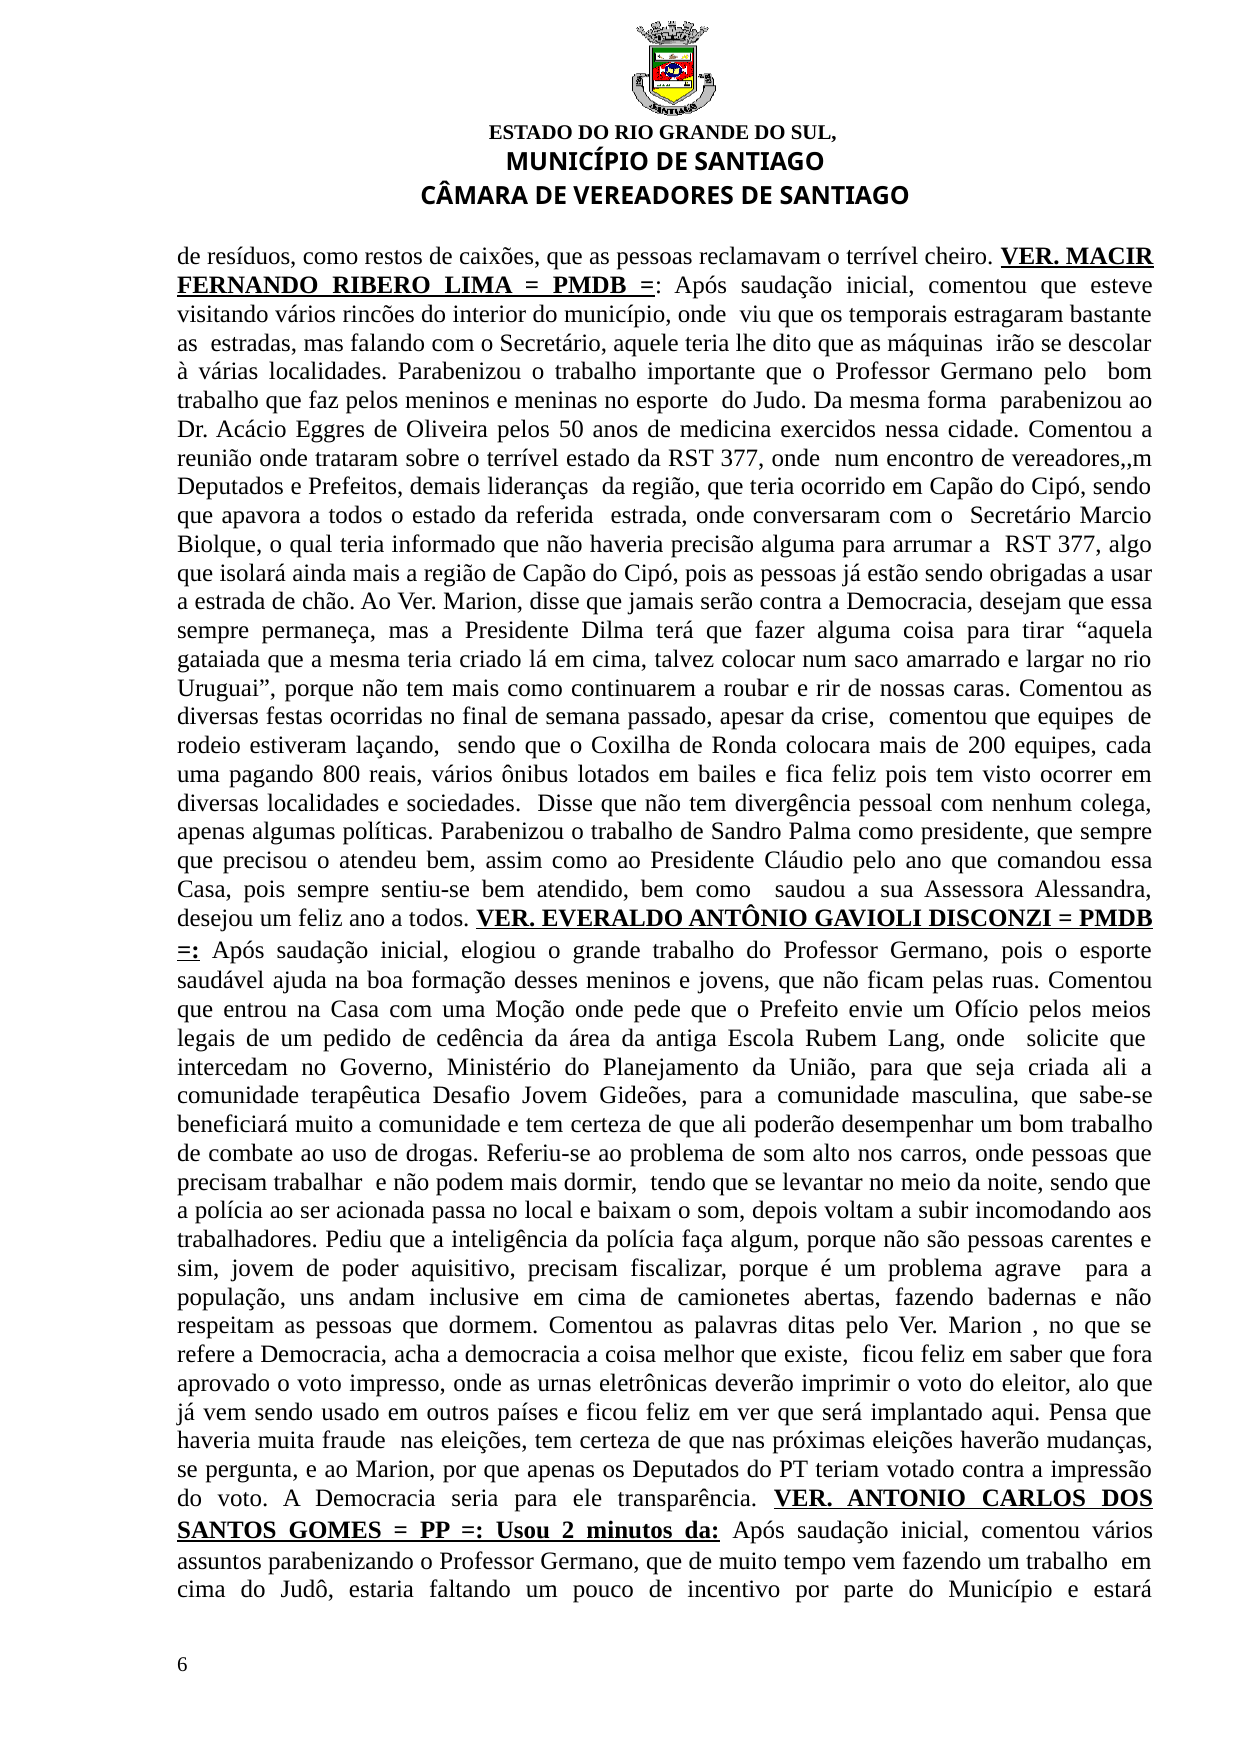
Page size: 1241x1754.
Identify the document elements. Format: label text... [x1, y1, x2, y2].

list de resíduos, como restos de caixões, que as pessoas reclamavam o terrível cheiro. VER. MACIR FERNANDO RIBERO LIMA = PMDB =: Após saudação inicial, comentou que esteve visitando vários rincões do interior do município, onde viu que os temporais estragaram bastante as estradas, mas falando com o Secretário, aquele teria lhe dito que as máquinas irão se descolar à várias localidades. Parabenizou o trabalho importante que o Professor Germano pelo bom trabalho que faz pelos meninos e meninas no esporte do Judo. Da mesma forma parabenizou ao Dr. Acácio Eggres de Oliveira pelos 50 anos de medicina exercidos nessa cidade. Comentou a reunião onde trataram sobre o terrível estado da RST 377, onde num encontro de vereadores,,m Deputados e Prefeitos, demais lideranças da região, que teria ocorrido em Capão do Cipó, sendo que apavora a todos o estado da referida estrada, onde conversaram com o Secretário Marcio Biolque, o qual teria informado que não haveria precisão alguma para arrumar a RST 377, algo que isolará ainda mais a região de Capão do Cipó, pois as pessoas já estão sendo obrigadas a usar a estrada de chão. Ao Ver. Marion, disse que jamais serão contra a Democracia, desejam que essa sempre permaneça, mas a Presidente Dilma terá que fazer alguma coisa para tirar “aquela gataiada que a mesma teria criado lá em cima, talvez colocar num saco amarrado e largar no rio Uruguai”, porque não tem mais como continuarem a roubar e rir de nossas caras. Comentou as diversas festas ocorridas no final de semana passado, apesar da crise, comentou que equipes de rodeio estiveram laçando, sendo que o Coxilha de Ronda colocara mais de 200 equipes, cada uma pagando 800 reais, vários ônibus lotados em bailes e fica feliz pois tem visto ocorrer em diversas localidades e sociedades. Disse que não tem divergência pessoal com nenhum colega, apenas algumas políticas. Parabenizou o trabalho de Sandro Palma como presidente, que sempre que precisou o atendeu bem, assim como ao Presidente Cláudio pelo ano que comandou essa Casa, pois sempre sentiu-se bem atendido, bem como saudou a sua Assessora Alessandra, desejou um feliz ano a todos. VER. EVERALDO ANTÔNIO GAVIOLI DISCONZI = PMDB =: Após saudação inicial, elogiou o grande trabalho do Professor Germano, pois o esporte saudável ajuda na boa formação desses meninos e jovens, que não ficam pelas ruas. Comentou que entrou na Casa com uma Moção onde pede que o Prefeito envie um Ofício pelos meios legais de um pedido de cedência da área da antiga Escola Rubem Lang, onde solicite que intercedam no Governo, Ministério do Planejamento da União, para que seja criada ali a comunidade terapêutica Desafio Jovem Gideões, para a comunidade masculina, que sabe-se beneficiará muito a comunidade e tem certeza de que ali poderão desempenhar um bom trabalho de combate ao uso de drogas. Referiu-se ao problema de som alto nos carros, onde pessoas que precisam trabalhar e não podem mais dormir, tendo que se levantar no meio da noite, sendo que a polícia ao ser acionada passa no local e baixam o som, depois voltam a subir incomodando aos trabalhadores. Pediu que a inteligência da polícia faça algum, porque não são pessoas carentes e sim, jovem de poder aquisitivo, precisam fiscalizar, porque é um problema agrave para a população, uns andam inclusive em cima de camionetes abertas, fazendo badernas e não respeitam as pessoas que dormem. Comentou as palavras ditas pelo Ver. Marion , no que se refere a Democracia, acha a democracia a coisa melhor que existe, ficou feliz em saber que fora aprovado o voto impresso, onde as urnas eletrônicas deverão imprimir o voto do eleitor, alo que já vem sendo usado em outros países e ficou feliz em ver que será implantado aqui. Pensa que haveria muita fraude nas eleições, tem certeza de que nas próximas eleições haverão mudanças, se pergunta, e ao Marion, por que apenas os Deputados do PT teriam votado contra a impressão do voto. A Democracia seria para ele transparência. VER. ANTONIO CARLOS DOS SANTOS GOMES = PP =: Usou 2 minutos da: Após saudação inicial, comentou vários assuntos parabenizando o Professor Germano, que de muito tempo vem fazendo um trabalho em cima do Judô, estaria faltando um pouco de incentivo por parte do Município e estará [177, 241, 1153, 1603]
